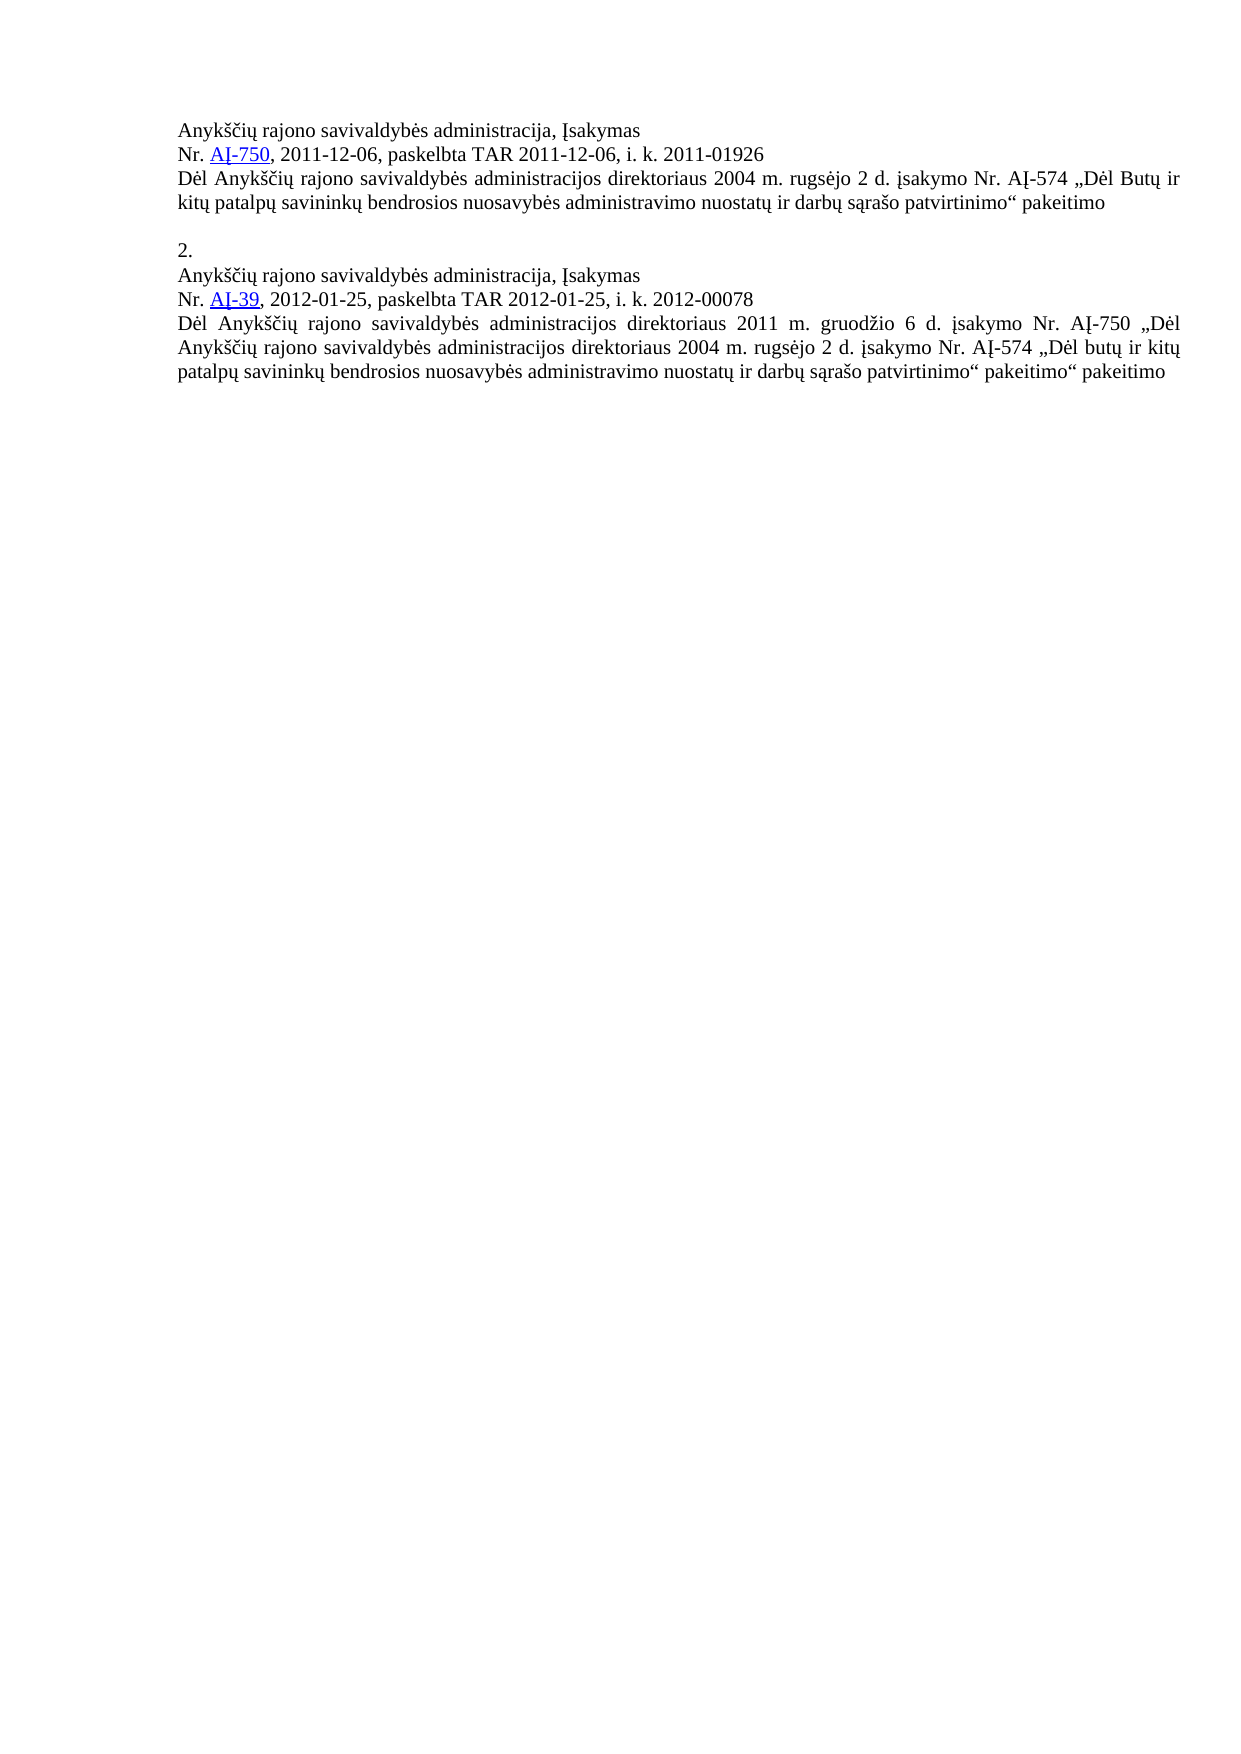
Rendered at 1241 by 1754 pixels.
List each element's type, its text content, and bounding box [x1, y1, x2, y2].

text Nr. AĮ-39, 2012-01-25, paskelbta TAR 2012-01-25, i. k. 2012-00078 [177, 287, 1181, 311]
text Dėl Anykščių rajono savivaldybės administracijos direktoriaus 2011 m. gruodžio 6 d. įsakymo Nr. AĮ-750 „Dėl Anykščių rajono savivaldybės administracijos direktoriaus 2004 m. rugsėjo 2 d. įsakymo Nr. AĮ-574 „Dėl butų ir kitų patalpų savininkų bendrosios nuosavybės administravimo nuostatų ir darbų sąrašo patvirtinimo“ pakeitimo“ pakeitimo [177, 311, 1181, 383]
text Anykščių rajono savivaldybės administracija, Įsakymas [177, 262, 1181, 287]
text Dėl Anykščių rajono savivaldybės administracijos direktoriaus 2004 m. rugsėjo 2 d. įsakymo Nr. AĮ-574 „Dėl Butų ir kitų patalpų savininkų bendrosios nuosavybės administravimo nuostatų ir darbų sąrašo patvirtinimo“ pakeitimo [177, 166, 1181, 214]
text Nr. AĮ-750, 2011-12-06, paskelbta TAR 2011-12-06, i. k. 2011-01926 [177, 142, 1181, 166]
text Anykščių rajono savivaldybės administracija, Įsakymas [177, 118, 1181, 142]
text 2. [177, 238, 1181, 262]
